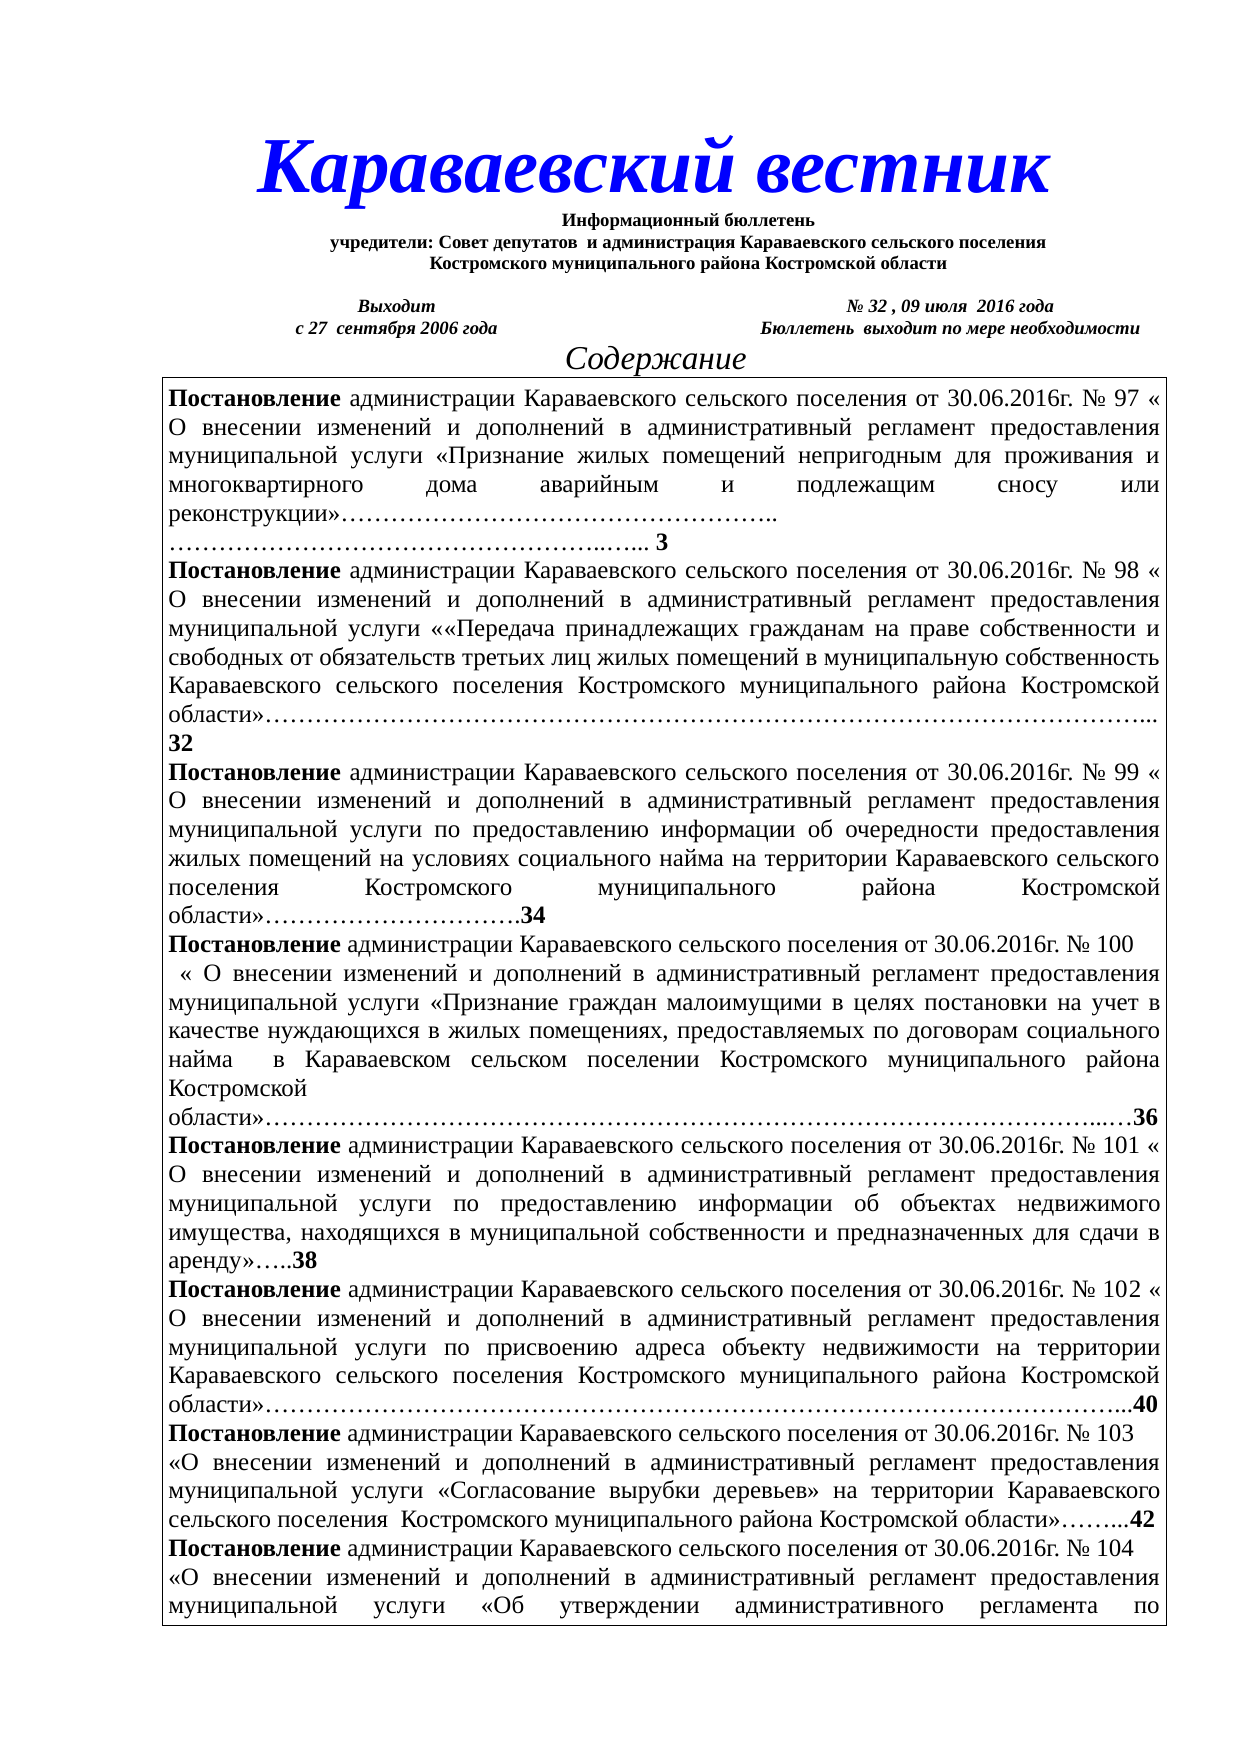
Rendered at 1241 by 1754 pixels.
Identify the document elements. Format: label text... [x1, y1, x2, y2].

table_header Постановление администрации Караваевского сельского поселения от 30.06.2016г. № 97 « О внесении изменений и дополнений в административный регламент предоставления муниципальной услуги «Признание жилых помещений непригодным для проживания и многоквартирного дома аварийным и подлежащим сносу или реконструкции»……………………………………………..……………………………………………..…... 3 Постановление администрации Караваевского сельского поселения от 30.06.2016г. № 98 « О внесении изменений и дополнений в административный регламент предоставления муниципальной услуги ««Передача принадлежащих гражданам на праве собственности и свободных от обязательств третьих лиц жилых помещений в муниципальную собственность Караваевского сельского поселения Костромского муниципального района Костромской области»……………………………………………………………………………………………...32 Постановление администрации Караваевского сельского поселения от 30.06.2016г. № 99 « О внесении изменений и дополнений в административный регламент предоставления муниципальной услуги по предоставлению информации об очередности предоставления жилых помещений на условиях социального найма на территории Караваевского сельского поселения Костромского муниципального района Костромской области»………………………….34 Постановление администрации Караваевского сельского поселения от 30.06.2016г. № 100 « О внесении изменений и дополнений в административный регламент предоставления муниципальной услуги «Признание граждан малоимущими в целях постановки на учет в качестве нуждающихся в жилых помещениях, предоставляемых по договорам социального найма в Караваевском сельском поселении Костромского муниципального района Костромской области»………………………………………………………………………………………...…36 Постановление администрации Караваевского сельского поселения от 30.06.2016г. № 101 « О внесении изменений и дополнений в административный регламент предоставления муниципальной услуги по предоставлению информации об объектах недвижимого имущества, находящихся в муниципальной собственности и предназначенных для сдачи в аренду»…..38 Постановление администрации Караваевского сельского поселения от 30.06.2016г. № 102 « О внесении изменений и дополнений в административный регламент предоставления муниципальной услуги по присвоению адреса объекту недвижимости на территории Караваевского сельского поселения Костромского муниципального района Костромской области»…………………………………………………………………………………………...40 Постановление администрации Караваевского сельского поселения от 30.06.2016г. № 103 «О внесении изменений и дополнений в административный регламент предоставления муниципальной услуги «Согласование вырубки деревьев» на территории Караваевского сельского поселения Костромского муниципального района Костромской области»……...42 Постановление администрации Караваевского сельского поселения от 30.06.2016г. № 104 «О внесении изменений и дополнений в административный регламент предоставления муниципальной услуги «Об утверждении административного регламента по [163, 378, 1166, 1625]
text Костромского муниципального района Костромской области [162, 252, 1152, 274]
subtitle Караваевский вестник [162, 118, 1152, 209]
table_header № 32 , 09 июля 2016 года Бюллетень выходит по мере необходимости [629, 295, 1211, 338]
table_header Выходит с 27 сентября 2006 года [103, 295, 629, 338]
subtitle Информационный бюллетень [225, 209, 1152, 231]
text Содержание [162, 338, 1152, 377]
text учредители: Совет депутатов и администрация Караваевского сельского поселения [162, 231, 1152, 252]
